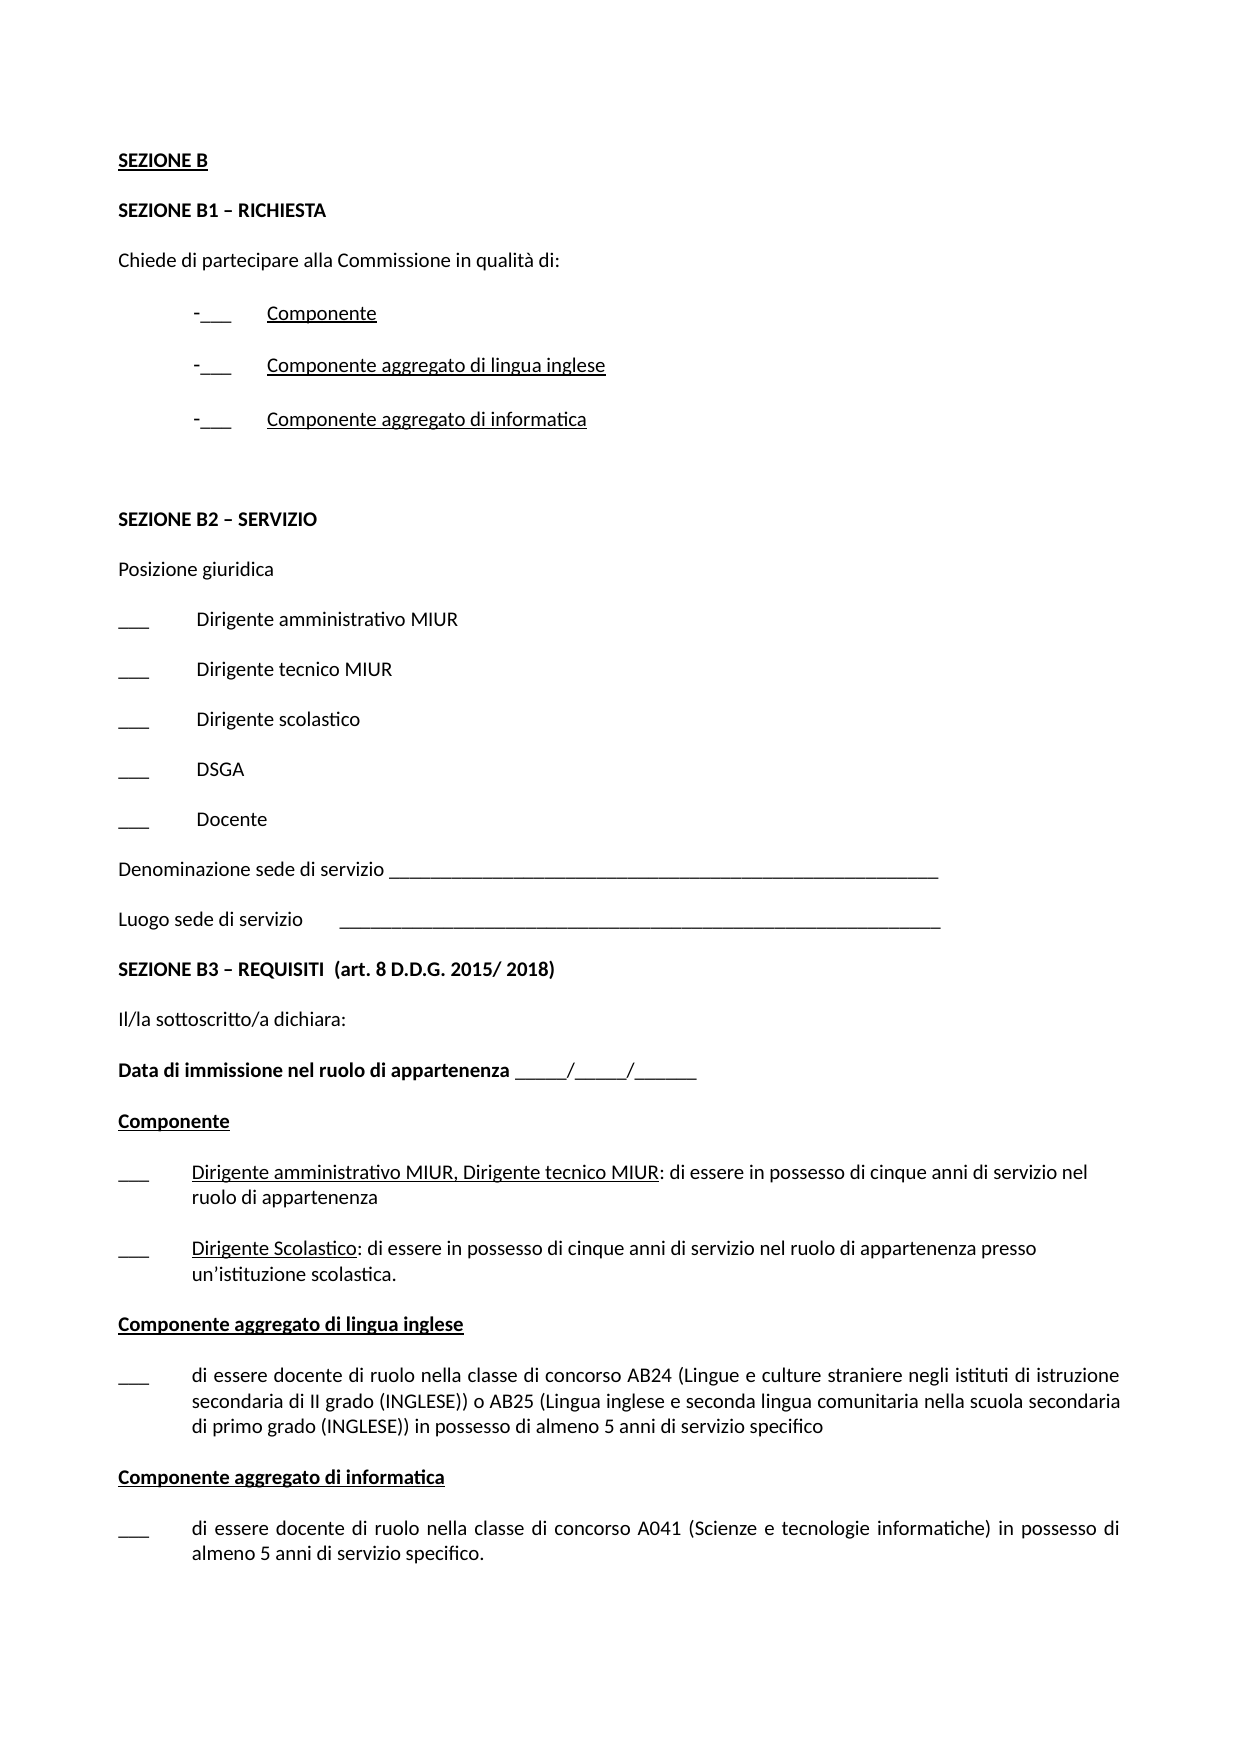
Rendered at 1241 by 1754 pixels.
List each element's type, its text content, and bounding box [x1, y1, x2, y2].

text Componente aggregato di informatica [118, 1464, 1122, 1489]
text ___ Dirigente scolastico [118, 707, 1122, 732]
text Componente [118, 1108, 1122, 1134]
text Posizione giuridica [118, 557, 1122, 582]
text Luogo sede di servizio __________________________________________________________ [118, 907, 1122, 932]
text SEZIONE B1 – RICHIESTA [118, 198, 1122, 223]
text SEZIONE B [118, 148, 1122, 173]
text Componente aggregato di lingua inglese [118, 1312, 1122, 1337]
text ___ Docente [118, 807, 1122, 832]
text SEZIONE B2 – SERVIZIO [118, 507, 1122, 532]
text ___ di essere docente di ruolo nella classe di concorso AB24 (Lingue e culture straniere negli istituti di istruzione secondaria di II grado (INGLESE)) o AB25 (Lingua inglese e seconda lingua comunitaria nella scuola secondaria di primo grado (INGLESE)) in possesso di almeno 5 anni di servizio specifico [118, 1362, 1122, 1439]
text ___ di essere docente di ruolo nella classe di concorso A041 (Scienze e tecnologie informatiche) in possesso di almeno 5 anni di servizio specifico. [118, 1515, 1122, 1566]
text Denominazione sede di servizio _____________________________________________________ [118, 857, 1122, 882]
text ___ Dirigente amministrativo MIUR [118, 607, 1122, 632]
list ___ Componente aggregato di informatica [193, 404, 1122, 432]
text ___ DSGA [118, 757, 1122, 782]
text SEZIONE B3 – REQUISITI (art. 8 D.D.G. 2015/ 2018) [118, 957, 1122, 982]
list ___ Componente [193, 298, 1122, 326]
text ___ Dirigente Scolastico: di essere in possesso di cinque anni di servizio nel ruolo di appartenenza presso un’istituzione scolastica. [118, 1235, 1122, 1286]
text ___ Dirigente amministrativo MIUR, Dirigente tecnico MIUR: di essere in possesso di cinque anni di servizio nel ruolo di appartenenza [118, 1159, 1122, 1210]
text Data di immissione nel ruolo di appartenenza _____/_____/______ [118, 1057, 1122, 1083]
list ___ Componente aggregato di lingua inglese [193, 351, 1122, 379]
text ___ Dirigente tecnico MIUR [118, 657, 1122, 682]
text Chiede di partecipare alla Commissione in qualità di: [118, 248, 1122, 273]
text Il/la sottoscritto/a dichiara: [118, 1007, 1122, 1032]
